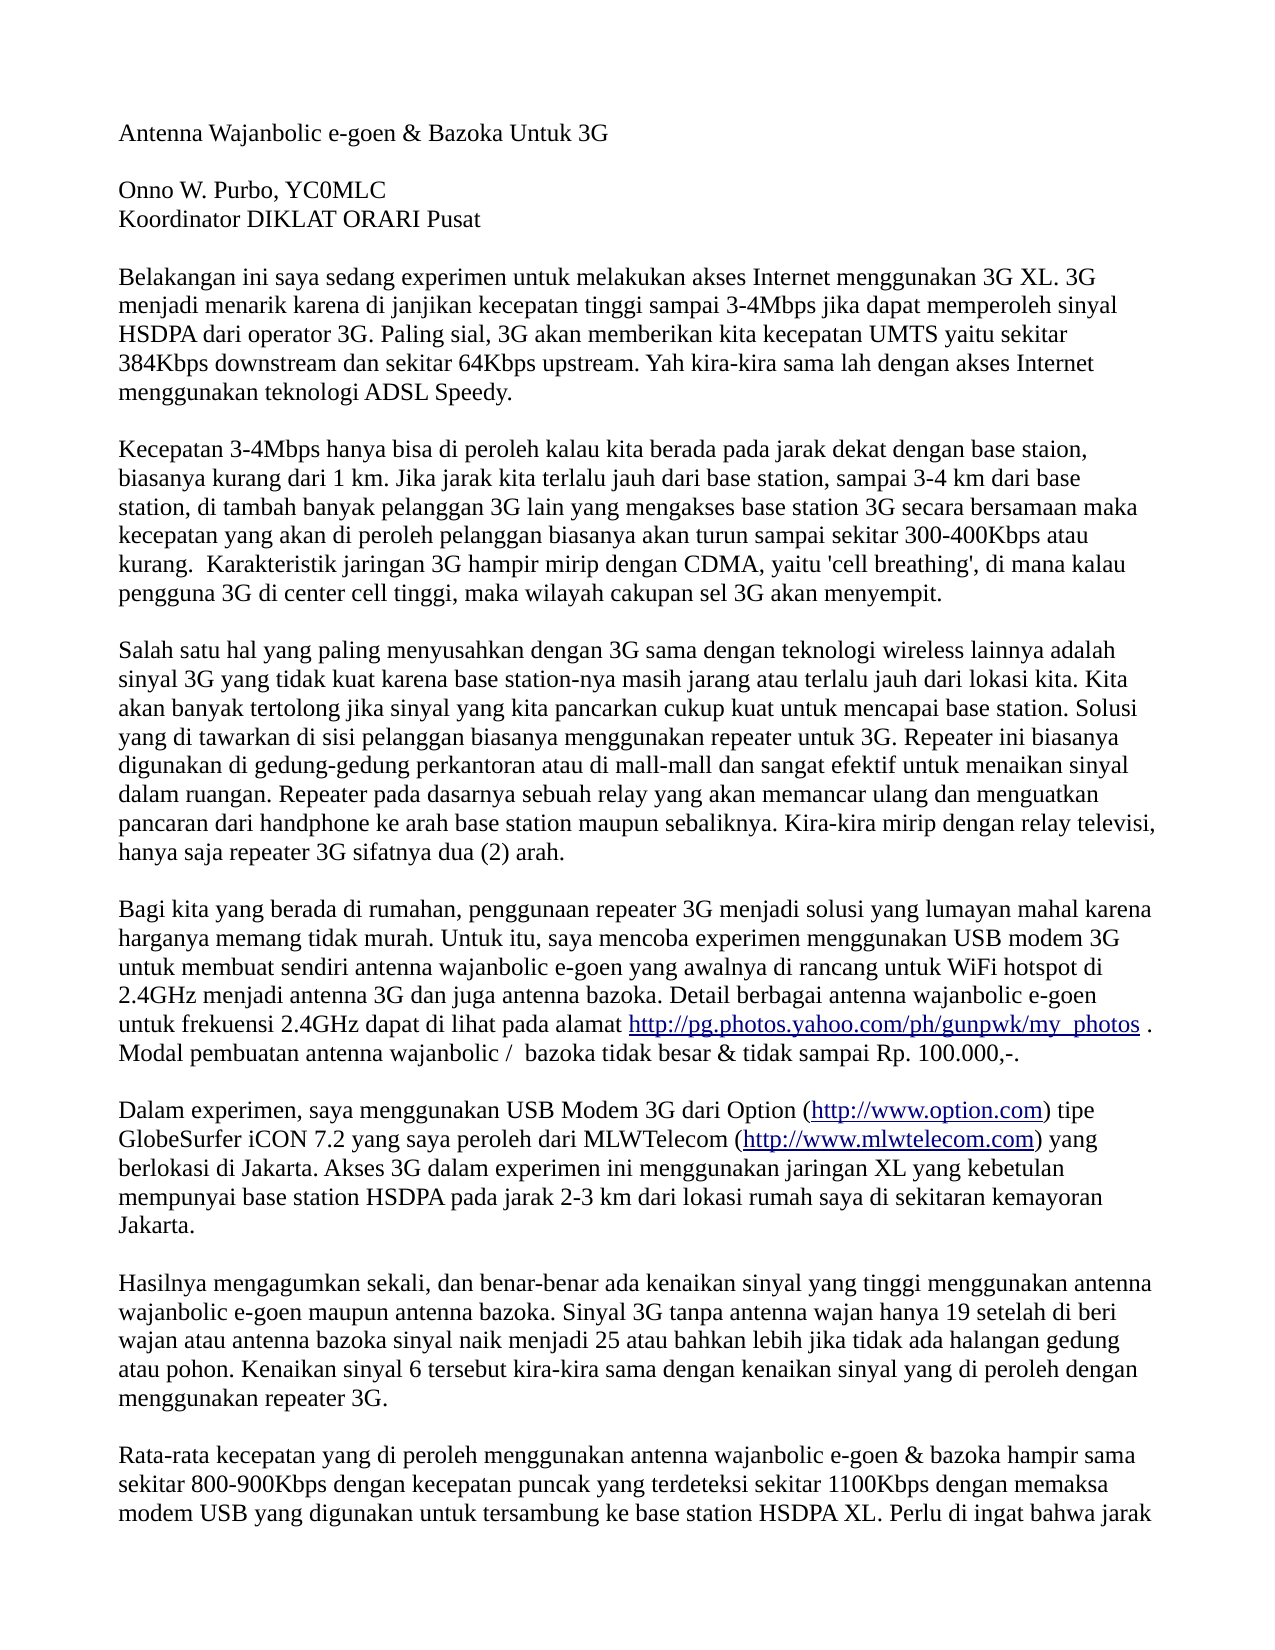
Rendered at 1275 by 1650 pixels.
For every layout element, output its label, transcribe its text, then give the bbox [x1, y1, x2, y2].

text Hasilnya mengagumkan sekali, dan benar-benar ada kenaikan sinyal yang tinggi menggunakan antenna wajanbolic e-goen maupun antenna bazoka. Sinyal 3G tanpa antenna wajan hanya 19 setelah di beri wajan atau antenna bazoka sinyal naik menjadi 25 atau bahkan lebih jika tidak ada halangan gedung atau pohon. Kenaikan sinyal 6 tersebut kira-kira sama dengan kenaikan sinyal yang di peroleh dengan menggunakan repeater 3G. [118, 1268, 1157, 1412]
text Kecepatan 3-4Mbps hanya bisa di peroleh kalau kita berada pada jarak dekat dengan base staion, biasanya kurang dari 1 km. Jika jarak kita terlalu jauh dari base station, sampai 3-4 km dari base station, di tambah banyak pelanggan 3G lain yang mengakses base station 3G secara bersamaan maka kecepatan yang akan di peroleh pelanggan biasanya akan turun sampai sekitar 300-400Kbps atau kurang. Karakteristik jaringan 3G hampir mirip dengan CDMA, yaitu 'cell breathing', di mana kalau pengguna 3G di center cell tinggi, maka wilayah cakupan sel 3G akan menyempit. [118, 434, 1157, 607]
text Koordinator DIKLAT ORARI Pusat [118, 204, 1157, 233]
text Belakangan ini saya sedang experimen untuk melakukan akses Internet menggunakan 3G XL. 3G menjadi menarik karena di janjikan kecepatan tinggi sampai 3-4Mbps jika dapat memperoleh sinyal HSDPA dari operator 3G. Paling sial, 3G akan memberikan kita kecepatan UMTS yaitu sekitar 384Kbps downstream dan sekitar 64Kbps upstream. Yah kira-kira sama lah dengan akses Internet menggunakan teknologi ADSL Speedy. [118, 262, 1157, 406]
text Dalam experimen, saya menggunakan USB Modem 3G dari Option (http://www.option.com) tipe GlobeSurfer iCON 7.2 yang saya peroleh dari MLWTelecom (http://www.mlwtelecom.com) yang berlokasi di Jakarta. Akses 3G dalam experimen ini menggunakan jaringan XL yang kebetulan mempunyai base station HSDPA pada jarak 2-3 km dari lokasi rumah saya di sekitaran kemayoran Jakarta. [118, 1096, 1157, 1239]
text Onno W. Purbo, YC0MLC [118, 176, 1157, 204]
text Salah satu hal yang paling menyusahkan dengan 3G sama dengan teknologi wireless lainnya adalah sinyal 3G yang tidak kuat karena base station-nya masih jarang atau terlalu jauh dari lokasi kita. Kita akan banyak tertolong jika sinyal yang kita pancarkan cukup kuat untuk mencapai base station. Solusi yang di tawarkan di sisi pelanggan biasanya menggunakan repeater untuk 3G. Repeater ini biasanya digunakan di gedung-gedung perkantoran atau di mall-mall dan sangat efektif untuk menaikan sinyal dalam ruangan. Repeater pada dasarnya sebuah relay yang akan memancar ulang dan menguatkan pancaran dari handphone ke arah base station maupun sebaliknya. Kira-kira mirip dengan relay televisi, hanya saja repeater 3G sifatnya dua (2) arah. [118, 636, 1157, 866]
text Rata-rata kecepatan yang di peroleh menggunakan antenna wajanbolic e-goen & bazoka hampir sama sekitar 800-900Kbps dengan kecepatan puncak yang terdeteksi sekitar 1100Kbps dengan memaksa modem USB yang digunakan untuk tersambung ke base station HSDPA XL. Perlu di ingat bahwa jarak [118, 1441, 1157, 1527]
text Antenna Wajanbolic e-goen & Bazoka Untuk 3G [118, 118, 1157, 147]
text Bagi kita yang berada di rumahan, penggunaan repeater 3G menjadi solusi yang lumayan mahal karena harganya memang tidak murah. Untuk itu, saya mencoba experimen menggunakan USB modem 3G untuk membuat sendiri antenna wajanbolic e-goen yang awalnya di rancang untuk WiFi hotspot di 2.4GHz menjadi antenna 3G dan juga antenna bazoka. Detail berbagai antenna wajanbolic e-goen untuk frekuensi 2.4GHz dapat di lihat pada alamat http://pg.photos.yahoo.com/ph/gunpwk/my_photos . Modal pembuatan antenna wajanbolic / bazoka tidak besar & tidak sampai Rp. 100.000,-. [118, 894, 1157, 1067]
